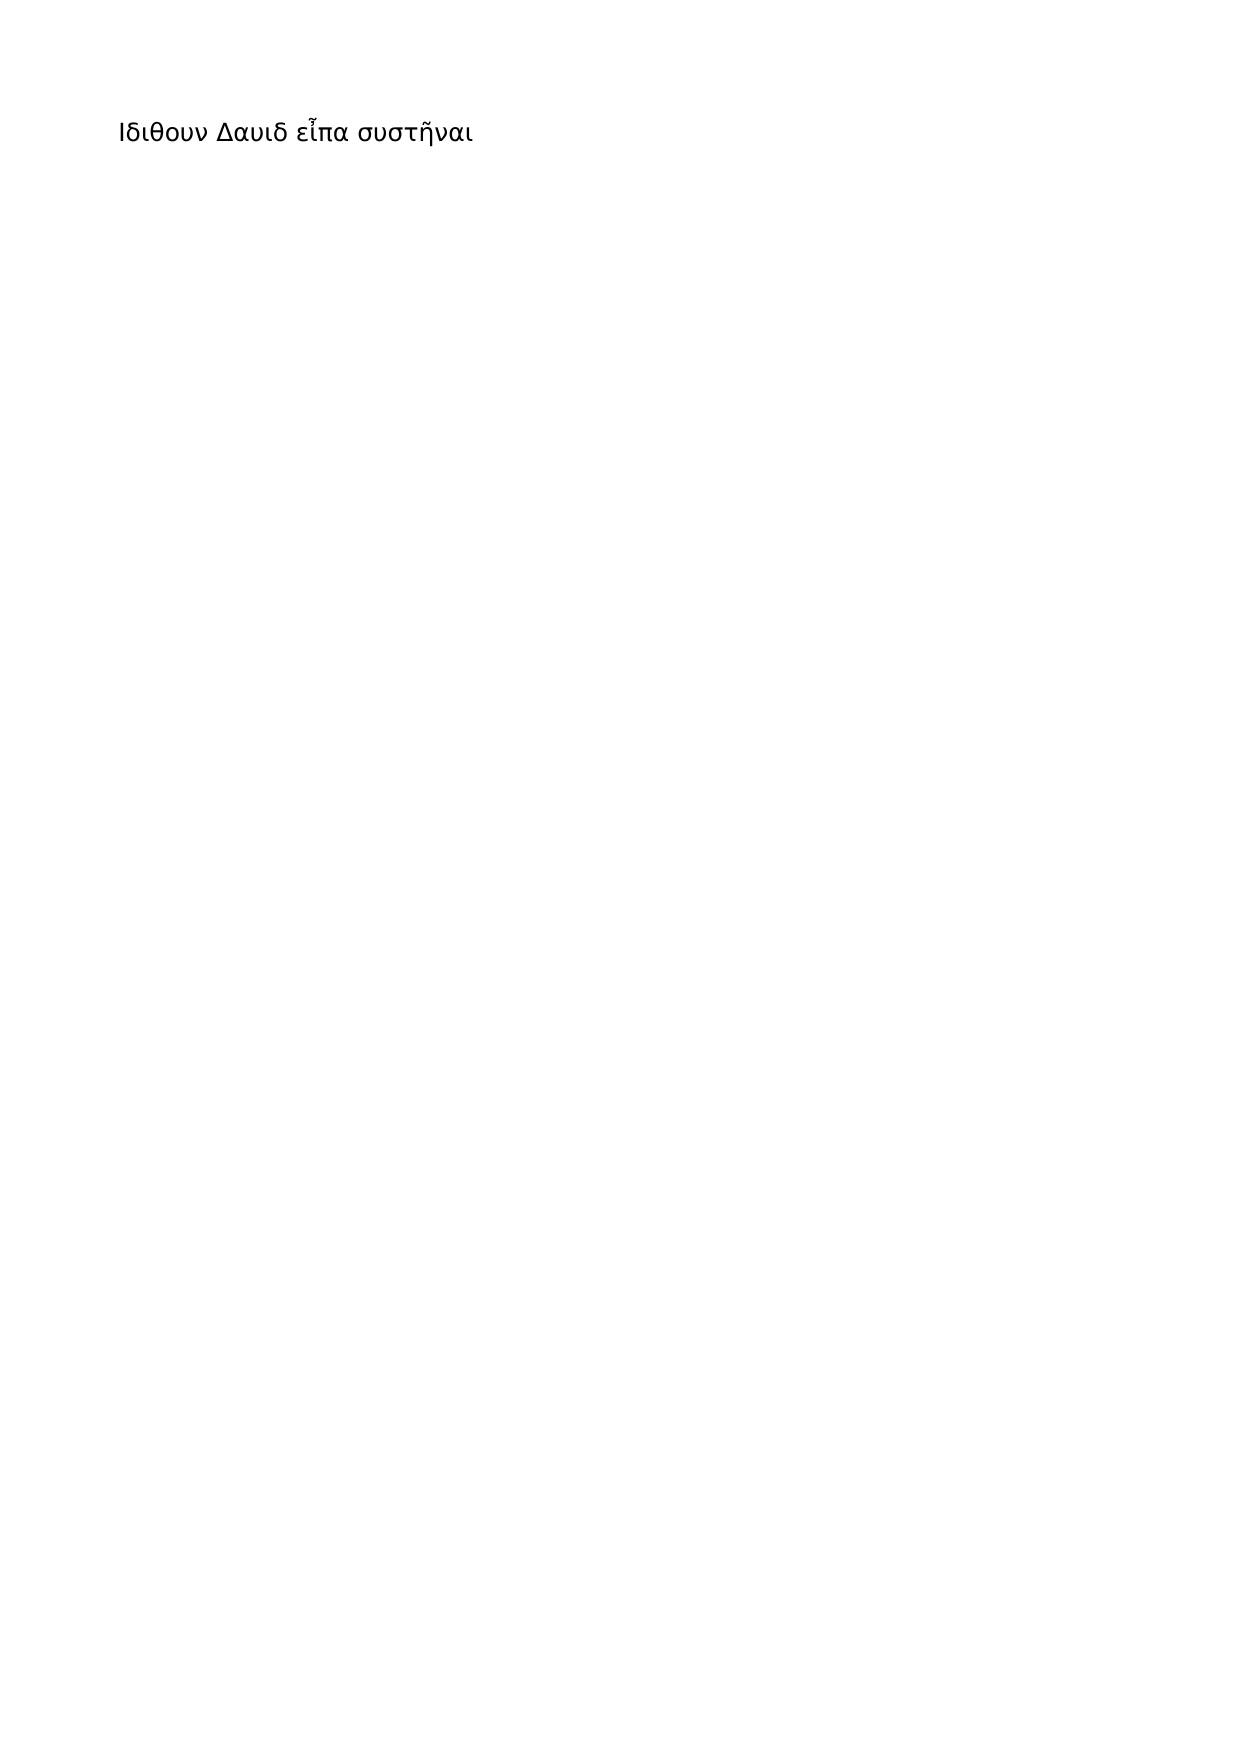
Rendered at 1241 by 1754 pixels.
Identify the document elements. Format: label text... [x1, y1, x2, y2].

text Ιδιθουν Δαυιδ εἶπα συστῆναι [118, 118, 1122, 147]
